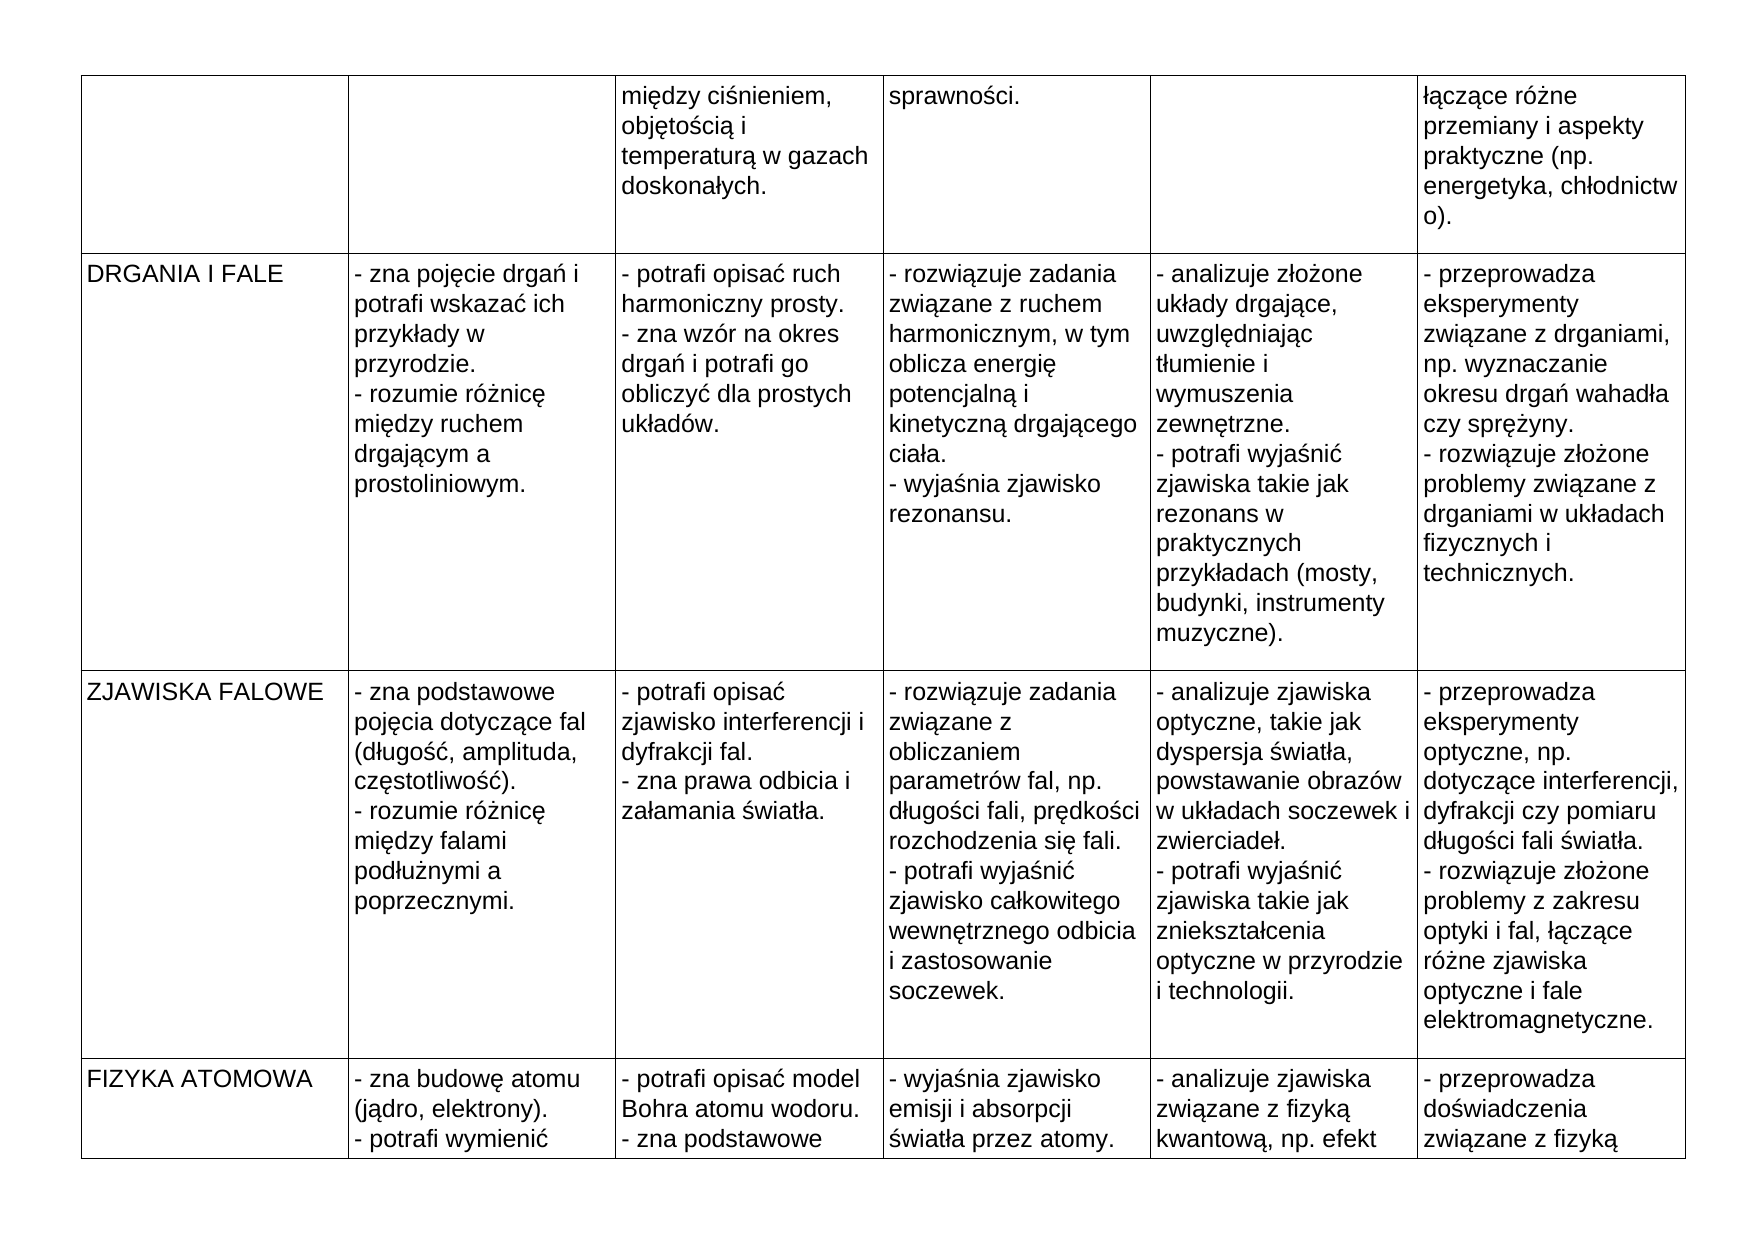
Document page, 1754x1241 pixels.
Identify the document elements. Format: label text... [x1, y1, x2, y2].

table_cell sprawności. [884, 76, 1150, 253]
table_cell - zna pojęcie drgań i potrafi wskazać ich przykłady w przyrodzie. - rozumie różnicę między ruchem drgającym a prostoliniowym. [349, 254, 615, 670]
table_cell - analizuje zjawiska związane z fizyką kwantową, np. efekt [1151, 1059, 1417, 1158]
table_cell - zna budowę atomu (jądro, elektrony). - potrafi wymienić [349, 1059, 615, 1158]
table_cell - potrafi opisać model Bohra atomu wodoru. - zna podstawowe [616, 1059, 883, 1158]
table_cell - analizuje zjawiska optyczne, takie jak dyspersja światła, powstawanie obrazów w układach soczewek i zwierciadeł. - potrafi wyjaśnić zjawiska takie jak zniekształcenia optyczne w przyrodzie i technologii. [1151, 671, 1417, 1058]
table_cell [349, 76, 615, 253]
table_cell [82, 76, 348, 253]
table_cell między ciśnieniem, objętością i temperaturą w gazach doskonałych. [616, 76, 883, 253]
table_cell - wyjaśnia zjawisko emisji i absorpcji światła przez atomy. [884, 1059, 1150, 1158]
table_cell łączące różne przemiany i aspekty praktyczne (np. energetyka, chłodnictw o). [1418, 76, 1685, 253]
table_cell DRGANIA I FALE [82, 254, 348, 670]
table_cell ZJAWISKA FALOWE [82, 671, 348, 1058]
table_cell - przeprowadza eksperymenty związane z drganiami, np. wyznaczanie okresu drgań wahadła czy sprężyny. - rozwiązuje złożone problemy związane z drganiami w układach fizycznych i technicznych. [1418, 254, 1685, 670]
table_cell - rozwiązuje zadania związane z ruchem harmonicznym, w tym oblicza energię potencjalną i kinetyczną drgającego ciała. - wyjaśnia zjawisko rezonansu. [884, 254, 1150, 670]
table_cell FIZYKA ATOMOWA [82, 1059, 348, 1158]
table_cell [1151, 76, 1417, 253]
table_cell - analizuje złożone układy drgające, uwzględniając tłumienie i wymuszenia zewnętrzne. - potrafi wyjaśnić zjawiska takie jak rezonans w praktycznych przykładach (mosty, budynki, instrumenty muzyczne). [1151, 254, 1417, 670]
table_cell - potrafi opisać zjawisko interferencji i dyfrakcji fal. - zna prawa odbicia i załamania światła. [616, 671, 883, 1058]
table_cell - potrafi opisać ruch harmoniczny prosty. - zna wzór na okres drgań i potrafi go obliczyć dla prostych układów. [616, 254, 883, 670]
table_cell - zna podstawowe pojęcia dotyczące fal (długość, amplituda, częstotliwość). - rozumie różnicę między falami podłużnymi a poprzecznymi. [349, 671, 615, 1058]
table_cell - przeprowadza eksperymenty optyczne, np. dotyczące interferencji, dyfrakcji czy pomiaru długości fali światła. - rozwiązuje złożone problemy z zakresu optyki i fal, łączące różne zjawiska optyczne i fale elektromagnetyczne. [1418, 671, 1685, 1058]
table_cell - rozwiązuje zadania związane z obliczaniem parametrów fal, np. długości fali, prędkości rozchodzenia się fali. - potrafi wyjaśnić zjawisko całkowitego wewnętrznego odbicia i zastosowanie soczewek. [884, 671, 1150, 1058]
table_cell - przeprowadza doświadczenia związane z fizyką [1418, 1059, 1685, 1158]
